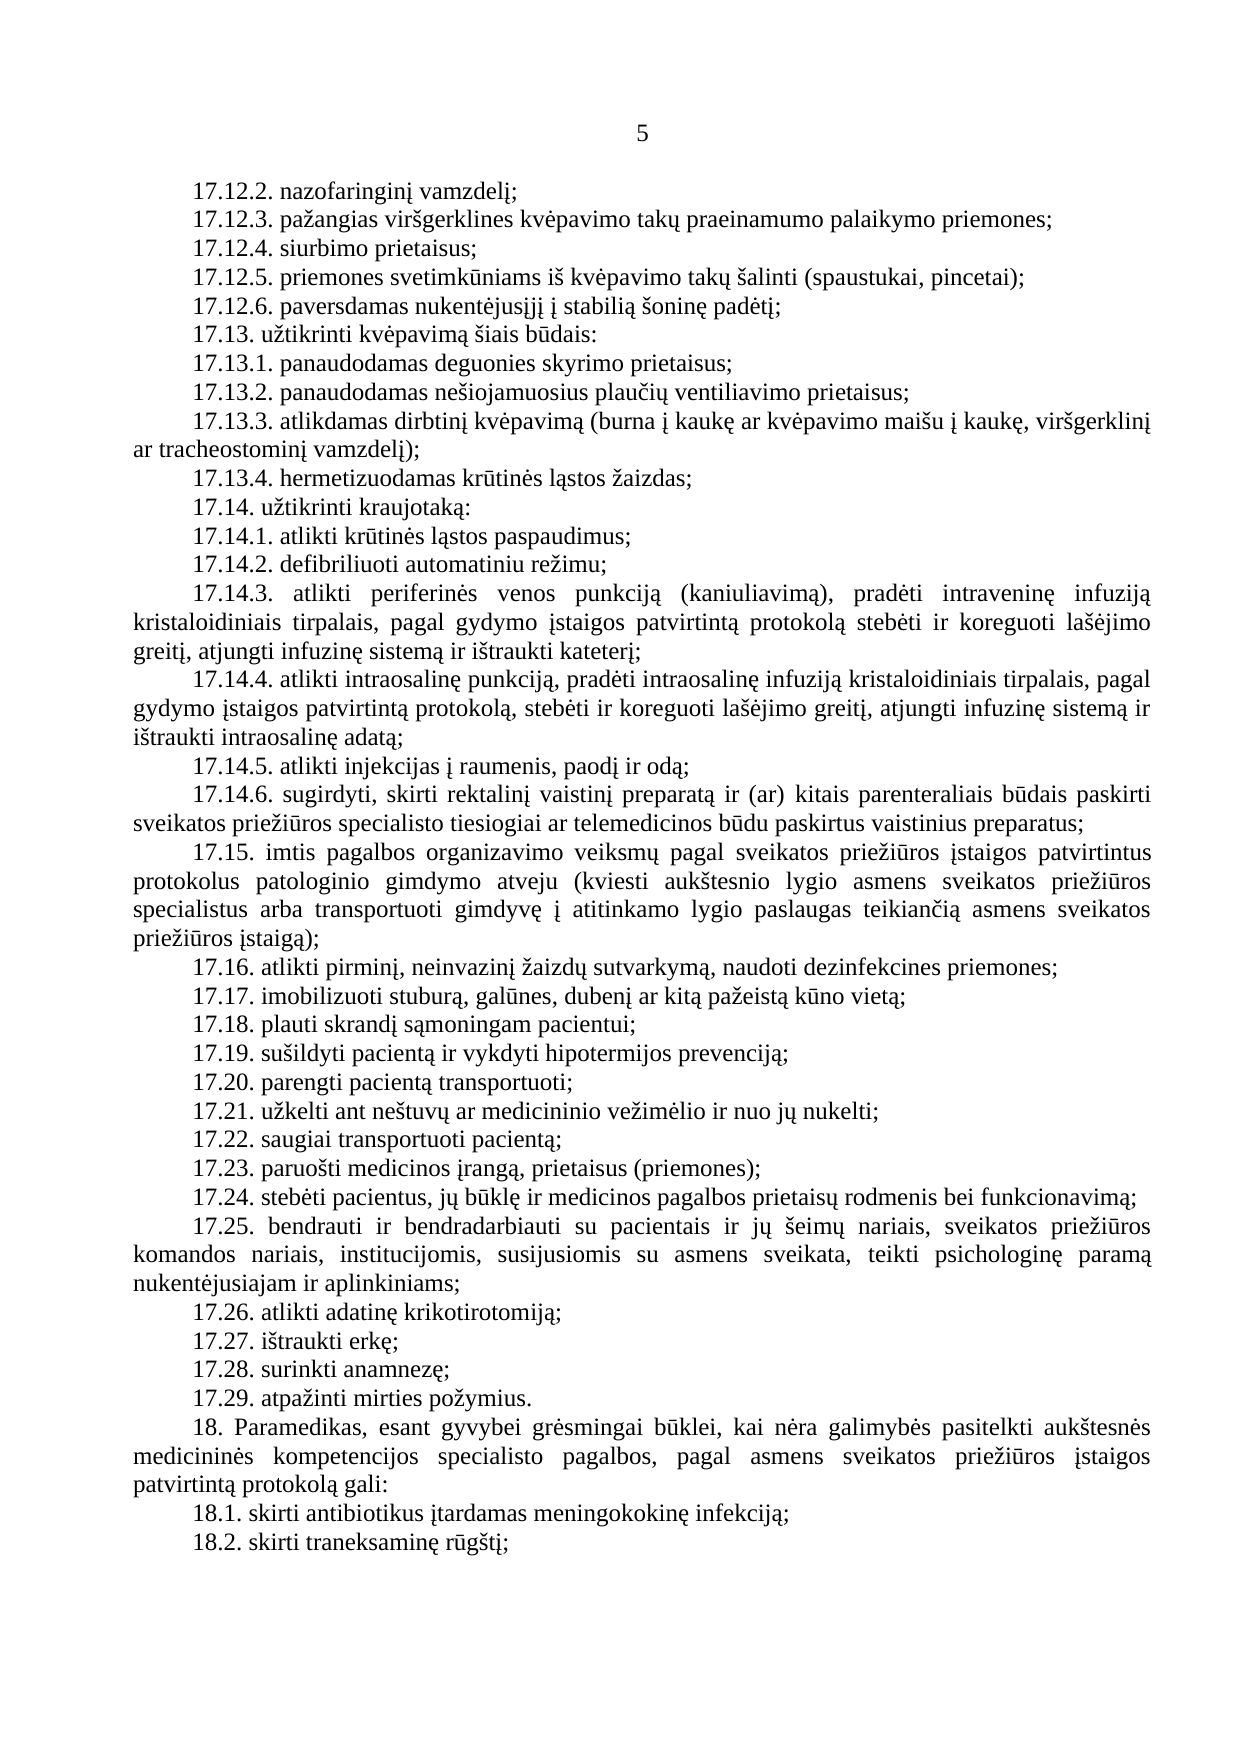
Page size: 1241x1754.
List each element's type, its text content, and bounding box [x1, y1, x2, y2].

text 17.29. atpažinti mirties požymius. [133, 1383, 1152, 1412]
text 17.13.2. panaudodamas nešiojamuosius plaučių ventiliavimo prietaisus; [133, 377, 1152, 406]
text 17.14.4. atlikti intraosalinę punkciją, pradėti intraosalinę infuziją kristaloidiniais tirpalais, pagal gydymo įstaigos patvirtintą protokolą, stebėti ir koreguoti lašėjimo greitį, atjungti infuzinę sistemą ir ištraukti intraosalinę adatą; [133, 664, 1152, 751]
text 17.23. paruošti medicinos įrangą, prietaisus (priemones); [133, 1153, 1152, 1182]
text 17.12.3. pažangias viršgerklines kvėpavimo takų praeinamumo palaikymo priemones; [133, 204, 1152, 233]
text 17.13.4. hermetizuodamas krūtinės ląstos žaizdas; [133, 463, 1152, 492]
text 17.13.1. panaudodamas deguonies skyrimo prietaisus; [133, 348, 1152, 377]
text 17.13. užtikrinti kvėpavimą šiais būdais: [133, 319, 1152, 348]
text 17.18. plauti skrandį sąmoningam pacientui; [133, 1009, 1152, 1038]
text 17.20. parengti pacientą transportuoti; [133, 1067, 1152, 1096]
text 17.12.4. siurbimo prietaisus; [133, 233, 1152, 262]
text 17.21. užkelti ant neštuvų ar medicininio vežimėlio ir nuo jų nukelti; [133, 1096, 1152, 1124]
text 17.25. bendrauti ir bendradarbiauti su pacientais ir jų šeimų nariais, sveikatos priežiūros komandos nariais, institucijomis, susijusiomis su asmens sveikata, teikti psichologinę paramą nukentėjusiajam ir aplinkiniams; [133, 1211, 1152, 1297]
text 17.27. ištraukti erkę; [133, 1326, 1152, 1354]
text 17.17. imobilizuoti stuburą, galūnes, dubenį ar kitą pažeistą kūno vietą; [133, 981, 1152, 1009]
text 17.14. užtikrinti kraujotaką: [133, 492, 1152, 521]
text 18.2. skirti traneksaminę rūgštį; [133, 1527, 1152, 1556]
text 18.1. skirti antibiotikus įtardamas meningokokinę infekciją; [133, 1498, 1152, 1527]
text 17.26. atlikti adatinę krikotirotomiją; [133, 1297, 1152, 1326]
text 17.12.6. paversdamas nukentėjusįjį į stabilią šoninę padėtį; [133, 291, 1152, 319]
text 17.24. stebėti pacientus, jų būklę ir medicinos pagalbos prietaisų rodmenis bei funkcionavimą; [133, 1182, 1152, 1211]
text 17.15. imtis pagalbos organizavimo veiksmų pagal sveikatos priežiūros įstaigos patvirtintus protokolus patologinio gimdymo atveju (kviesti aukštesnio lygio asmens sveikatos priežiūros specialistus arba transportuoti gimdyvę į atitinkamo lygio paslaugas teikiančią asmens sveikatos priežiūros įstaigą); [133, 837, 1152, 952]
text 17.19. sušildyti pacientą ir vykdyti hipotermijos prevenciją; [133, 1038, 1152, 1067]
text 17.12.2. nazofaringinį vamzdelį; [133, 176, 1152, 204]
text 17.13.3. atlikdamas dirbtinį kvėpavimą (burna į kaukę ar kvėpavimo maišu į kaukę, viršgerklinį ar tracheostominį vamzdelį); [133, 406, 1152, 463]
text 17.14.5. atlikti injekcijas į raumenis, paodį ir odą; [133, 751, 1152, 779]
text 17.28. surinkti anamnezę; [133, 1354, 1152, 1383]
text 17.22. saugiai transportuoti pacientą; [133, 1124, 1152, 1153]
text 17.14.1. atlikti krūtinės ląstos paspaudimus; [133, 521, 1152, 549]
text 17.14.3. atlikti periferinės venos punkciją (kaniuliavimą), pradėti intraveninę infuziją kristaloidiniais tirpalais, pagal gydymo įstaigos patvirtintą protokolą stebėti ir koreguoti lašėjimo greitį, atjungti infuzinę sistemą ir ištraukti kateterį; [133, 578, 1152, 664]
text 17.14.6. sugirdyti, skirti rektalinį vaistinį preparatą ir (ar) kitais parenteraliais būdais paskirti sveikatos priežiūros specialisto tiesiogiai ar telemedicinos būdu paskirtus vaistinius preparatus; [133, 779, 1152, 837]
text 17.14.2. defibriliuoti automatiniu režimu; [133, 549, 1152, 578]
text 18. Paramedikas, esant gyvybei grėsmingai būklei, kai nėra galimybės pasitelkti aukštesnės medicininės kompetencijos specialisto pagalbos, pagal asmens sveikatos priežiūros įstaigos patvirtintą protokolą gali: [133, 1412, 1152, 1498]
text 17.16. atlikti pirminį, neinvazinį žaizdų sutvarkymą, naudoti dezinfekcines priemones; [133, 952, 1152, 981]
text 17.12.5. priemones svetimkūniams iš kvėpavimo takų šalinti (spaustukai, pincetai); [133, 262, 1152, 291]
